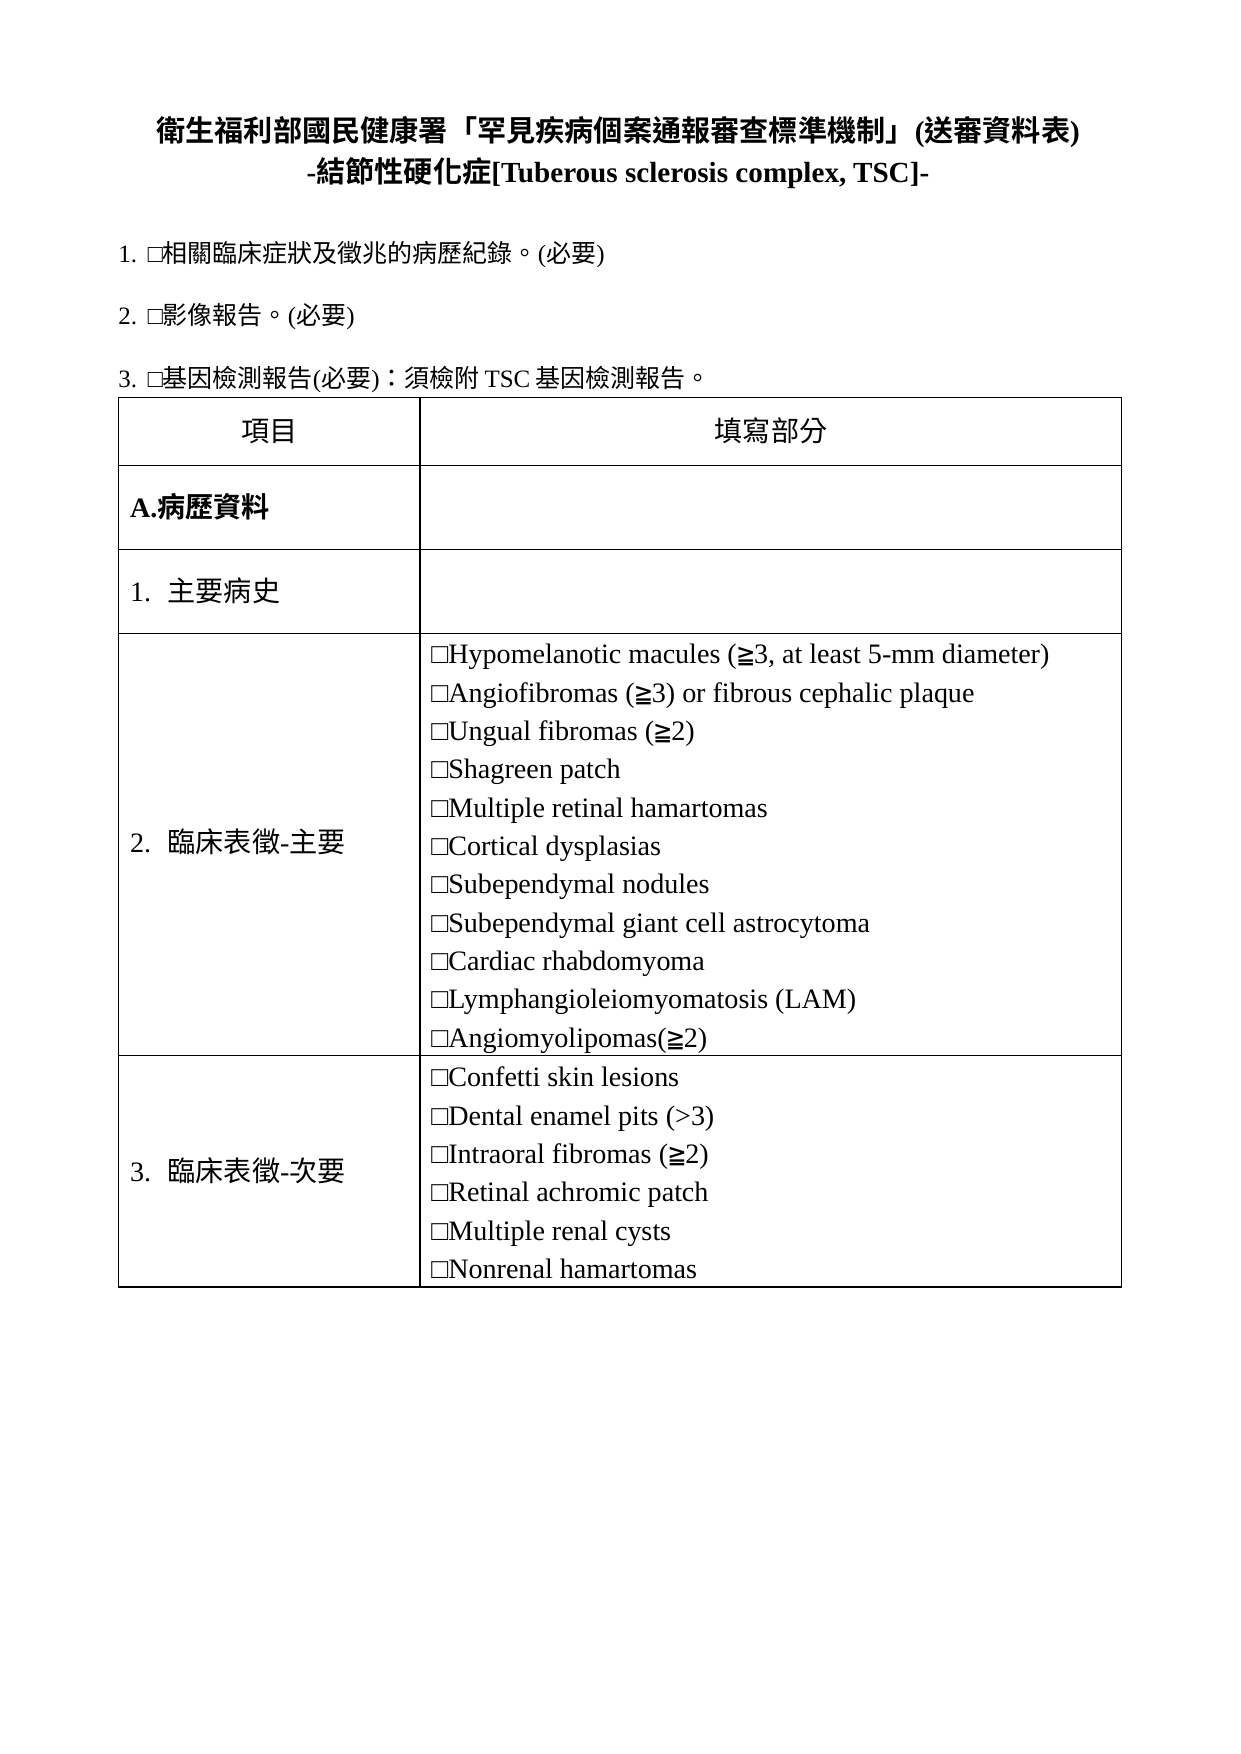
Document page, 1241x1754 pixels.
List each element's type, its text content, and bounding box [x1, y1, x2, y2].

table_cell A.病歷資料 [119, 466, 419, 549]
table_cell 臨床表徵-主要 [119, 634, 419, 1055]
table_header 項目 [119, 398, 419, 464]
table_cell 臨床表徵-次要 [119, 1056, 419, 1286]
table_cell 主要病史 [119, 550, 419, 633]
table_cell [421, 550, 1121, 633]
table_cell □Confetti skin lesions □Dental enamel pits (>3) □Intraoral fibromas (≧2) □Retinal achromic patch □Multiple renal cysts □Nonrenal hamartomas [421, 1056, 1121, 1286]
table_cell [421, 466, 1121, 549]
table_header 填寫部分 [421, 398, 1121, 464]
list □相關臨床症狀及徵兆的病歷紀錄。(必要) [118, 210, 1122, 272]
text -結節性硬化症[Tuberous sclerosis complex, TSC]- [114, 149, 1122, 191]
text 衛生福利部國民健康署「罕見疾病個案通報審查標準機制」(送審資料表) [114, 108, 1122, 149]
table_cell □Hypomelanotic macules (≧3, at least 5-mm diameter) □Angiofibromas (≧3) or fibrous cephalic plaque □Ungual fibromas (≧2) □Shagreen patch □Multiple retinal hamartomas □Cortical dysplasias □Subependymal nodules □Subependymal giant cell astrocytoma □Cardiac rhabdomyoma □Lymphangioleiomyomatosis (LAM) □Angiomyolipomas(≧2) [421, 634, 1121, 1055]
list □基因檢測報告(必要)：須檢附TSC基因檢測報告。 [118, 335, 1122, 397]
list □影像報告。(必要) [118, 272, 1122, 335]
